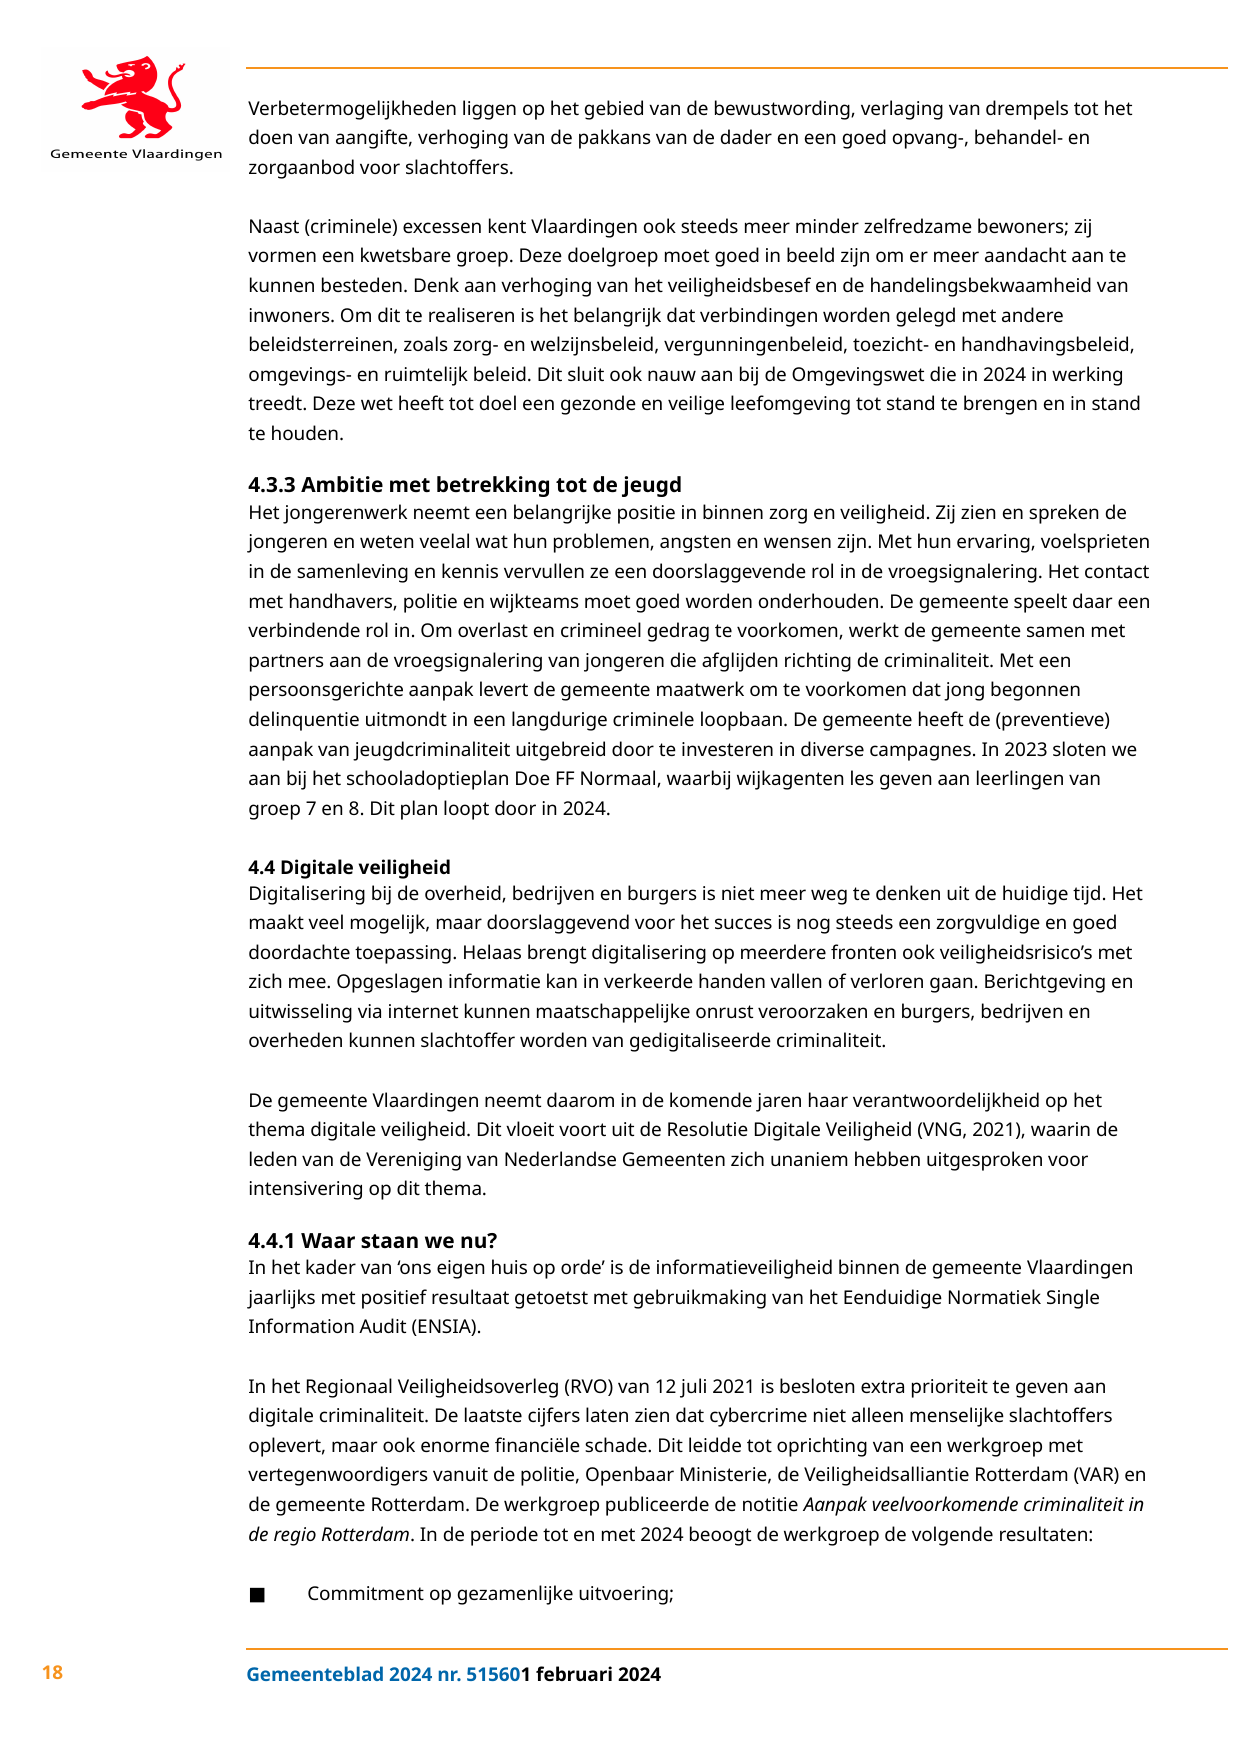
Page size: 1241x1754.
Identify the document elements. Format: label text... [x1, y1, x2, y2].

text Verbetermogelijkheden liggen op het gebied van de bewustwording, verlaging van drempels tot het doen van aangifte, verhoging van de pakkans van de dader en een goed opvang-, behandel- en zorgaanbod voor slachtoffers. [248, 95, 1152, 180]
text In het kader van ‘ons eigen huis op orde’ is de informatieveiligheid binnen de gemeente Vlaardingen jaarlijks met positief resultaat getoetst met gebruikmaking van het Eenduidige Normatiek Single Information Audit (ENSIA). [248, 1254, 1152, 1339]
picture [41, 47, 231, 172]
text De gemeente Vlaardingen neemt daarom in de komende jaren haar verantwoordelijkheid op het thema digitale veiligheid. Dit vloeit voort uit de Resolutie Digitale Veiligheid (VNG, 2021), waarin de leden van de Vereniging van Nederlandse Gemeenten zich unaniem hebben uitgesproken voor intensivering op dit thema. [248, 1087, 1152, 1201]
text Het jongerenwerk neemt een belangrijke positie in binnen zorg en veiligheid. Zij zien en spreken de jongeren en weten veelal wat hun problemen, angsten en wensen zijn. Met hun ervaring, voelsprieten in de samenleving en kennis vervullen ze een doorslaggevende rol in de vroegsignalering. Het contact met handhavers, politie en wijkteams moet goed worden onderhouden. De gemeente speelt daar een verbindende rol in. Om overlast en crimineel gedrag te voorkomen, werkt de gemeente samen met partners aan de vroegsignalering van jongeren die afglijden richting de criminaliteit. Met een persoonsgerichte aanpak levert de gemeente maatwerk om te voorkomen dat jong begonnen delinquentie uitmondt in een langdurige criminele loopbaan. De gemeente heeft de (preventieve) aanpak van jeugdcriminaliteit uitgebreid door te investeren in diverse campagnes. In 2023 sloten we aan bij het schooladoptieplan Doe FF Normaal, waarbij wijkagenten les geven aan leerlingen van groep 7 en 8. Dit plan loopt door in 2024. [248, 499, 1152, 821]
list Commitment op gezamenlijke uitvoering; [248, 1580, 1152, 1606]
text 4.3.3 Ambitie met betrekking tot de jeugd [248, 471, 1152, 499]
text Naast (criminele) excessen kent Vlaardingen ook steeds meer minder zelfredzame bewoners; zij vormen een kwetsbare groep. Deze doelgroep moet goed in beeld zijn om er meer aandacht aan te kunnen besteden. Denk aan verhoging van het veiligheidsbesef en de handelingsbekwaamheid van inwoners. Om dit te realiseren is het belangrijk dat verbindingen worden gelegd met andere beleidsterreinen, zoals zorg- en welzijnsbeleid, vergunningenbeleid, toezicht- en handhavingsbeleid, omgevings- en ruimtelijk beleid. Dit sluit ook nauw aan bij de Omgevingswet die in 2024 in werking treedt. Deze wet heeft tot doel een gezonde en veilige leefomgeving tot stand te brengen en in stand te houden. [248, 213, 1152, 446]
text 4.4 Digitale veiligheid [248, 854, 1152, 880]
text Digitalisering bij de overheid, bedrijven en burgers is niet meer weg te denken uit de huidige tijd. Het maakt veel mogelijk, maar doorslaggevend voor het succes is nog steeds een zorgvuldige en goed doordachte toepassing. Helaas brengt digitalisering op meerdere fronten ook veiligheidsrisico’s met zich mee. Opgeslagen informatie kan in verkeerde handen vallen of verloren gaan. Berichtgeving en uitwisseling via internet kunnen maatschappelijke onrust veroorzaken en burgers, bedrijven en overheden kunnen slachtoffer worden van gedigitaliseerde criminaliteit. [248, 880, 1152, 1053]
text In het Regionaal Veiligheidsoverleg (RVO) van 12 juli 2021 is besloten extra prioriteit te geven aan digitale criminaliteit. De laatste cijfers laten zien dat cybercrime niet alleen menselijke slachtoffers oplevert, maar ook enorme financiële schade. Dit leidde tot oprichting van een werkgroep met vertegenwoordigers vanuit de politie, Openbaar Ministerie, de Veiligheidsalliantie Rotterdam (VAR) en de gemeente Rotterdam. De werkgroep publiceerde de notitie Aanpak veelvoorkomende criminaliteit in de regio Rotterdam. In de periode tot en met 2024 beoogt de werkgroep de volgende resultaten: [248, 1373, 1152, 1546]
text 4.4.1 Waar staan we nu? [248, 1226, 1152, 1254]
